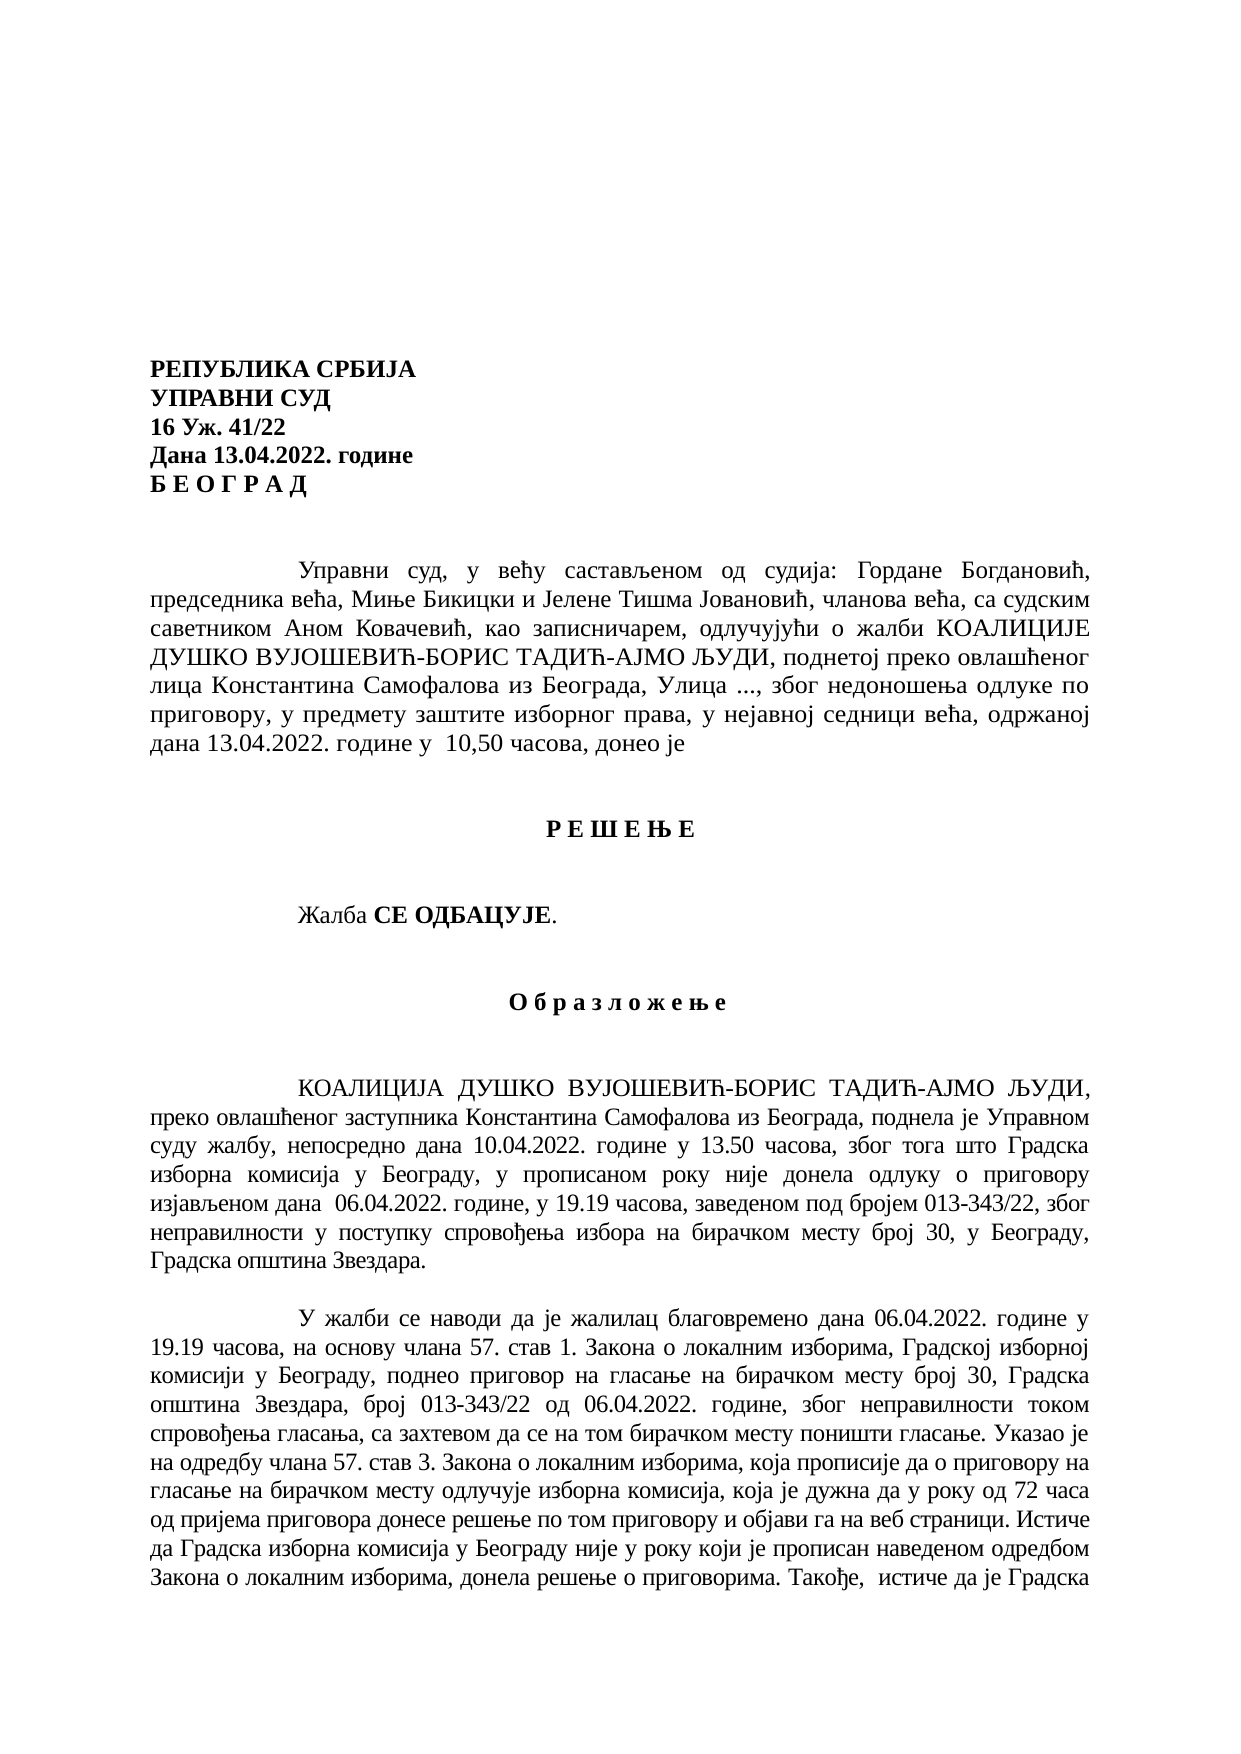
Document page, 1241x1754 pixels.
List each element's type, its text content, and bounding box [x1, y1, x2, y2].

text У жалби се наводи да је жалилац благовремено дана 06.04.2022. године у 19.19 часова, на основу члана 57. став 1. Закона о локалним изборима, Градској изборној комисији у Београду, поднео приговор на гласање на бирачком месту број 30, Градска општина Звездара, број 013-343/22 од 06.04.2022. године, због неправилности током спровођења гласања, са захтевом да се на том бирачком месту поништи гласање. Указао је на одредбу члана 57. став 3. Закона о локалним изборима, која прописије да о приговору на гласање на бирачком месту одлучује изборна комисија, која је дужна да у року од 72 часа од пријема приговора донесе решење по том приговору и објави га на веб страници. Истиче да Градска изборна комисија у Београду није у року који је прописан наведеном одредбом Закона о локалним изборима, донела решење о приговорима. Такође, истиче да је Градска [150, 1303, 1091, 1590]
text Дана 13.04.2022. године [150, 440, 1091, 469]
text УПРАВНИ СУД [150, 383, 1091, 412]
text Управни суд, у већу састављеном од судија: Гордане Богдановић, председника већа, Миње Бикицки и Јелене Тишма Јовановић, чланова већа, са судским саветником Аном Ковачевић, као записничарем, одлучујући о жалби КОАЛИЦИЈЕ ДУШКО ВУЈОШЕВИЋ-БОРИС ТАДИЋ-АЈМО ЉУДИ, поднетој преко овлашћеног лица Константина Самофалова из Београда, Улица ..., због недоношења одлуке по приговору, у предмету заштите изборног права, у нејавној седници већа, одржаној дана 13.04.2022. године у 10,50 часова, донео је [150, 555, 1091, 757]
text О б р а з л о ж е њ е [150, 987, 1091, 1015]
text КОАЛИЦИЈА ДУШКО ВУЈОШЕВИЋ-БОРИС ТАДИЋ-АЈМО ЉУДИ, преко овлашћеног заступника Константина Самофалова из Београда, поднела је Управном суду жалбу, непосредно дана 10.04.2022. године у 13.50 часова, због тога што Градска изборна комисија у Београду, у прописаном року није донела одлуку о приговору изјављеном дана 06.04.2022. године, у 19.19 часова, заведеном под бројем 013-343/22, због неправилности у поступку спровођења избора на бирачком месту број 30, у Београду, Градска општина Звездара. [150, 1073, 1091, 1274]
text РЕПУБЛИКА СРБИЈА [150, 148, 1091, 383]
text Р Е Ш Е Њ Е [150, 814, 1091, 843]
text Б Е О Г Р А Д [150, 469, 1091, 498]
text Жалба СЕ ОДБАЦУЈЕ. [150, 900, 1091, 929]
text 16 Уж. 41/22 [150, 412, 1091, 440]
